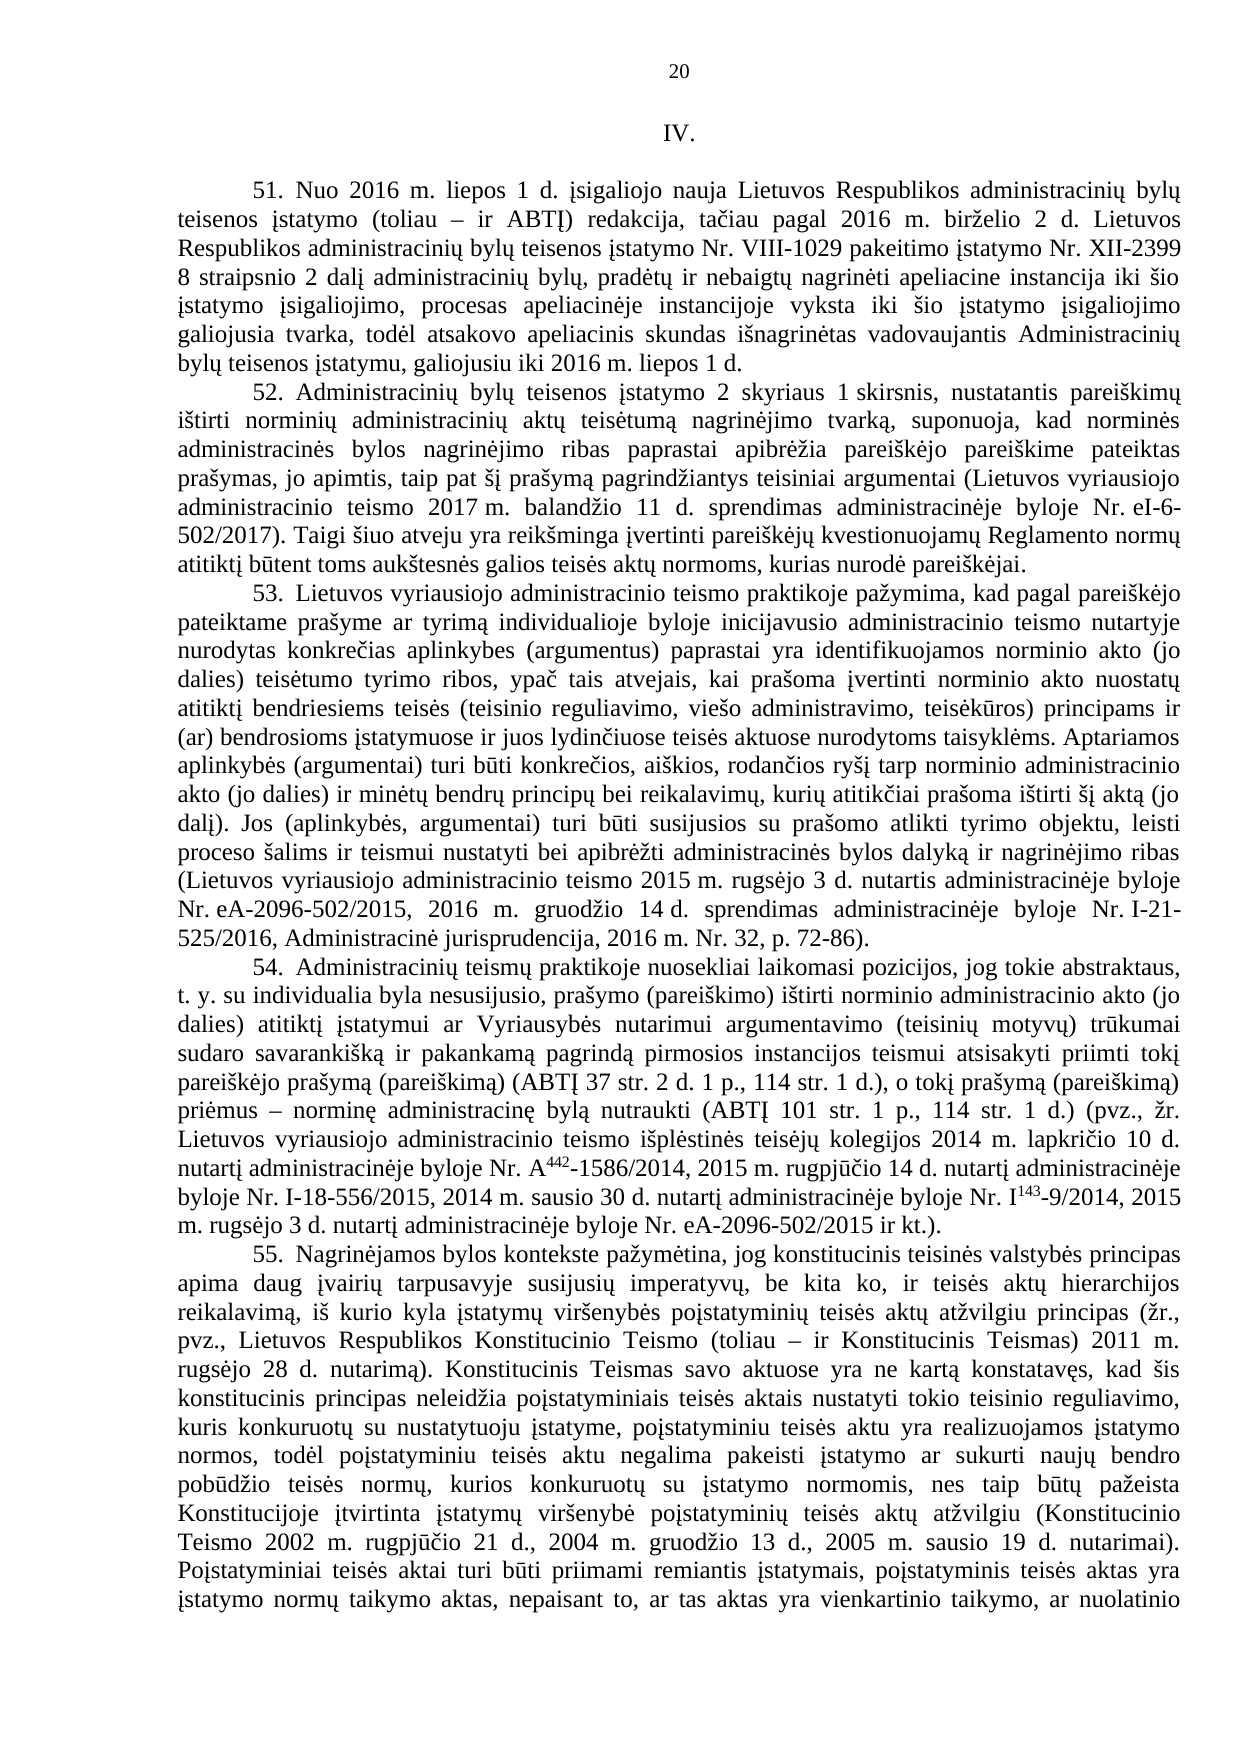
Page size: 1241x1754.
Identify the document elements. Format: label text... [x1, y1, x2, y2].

text 55. Nagrinėjamos bylos kontekste pažymėtina, jog konstitucinis teisinės valstybės principas apima daug įvairių tarpusavyje susijusių imperatyvų, be kita ko, ir teisės aktų hierarchijos reikalavimą, iš kurio kyla įstatymų viršenybės poįstatyminių teisės aktų atžvilgiu principas (žr., pvz., Lietuvos Respublikos Konstitucinio Teismo (toliau – ir Konstitucinis Teismas) 2011 m. rugsėjo 28 d. nutarimą). Konstitucinis Teismas savo aktuose yra ne kartą konstatavęs, kad šis konstitucinis principas neleidžia poįstatyminiais teisės aktais nustatyti tokio teisinio reguliavimo, kuris konkuruotų su nustatytuoju įstatyme, poįstatyminiu teisės aktu yra realizuojamos įstatymo normos, todėl poįstatyminiu teisės aktu negalima pakeisti įstatymo ar sukurti naujų bendro pobūdžio teisės normų, kurios konkuruotų su įstatymo normomis, nes taip būtų pažeista Konstitucijoje įtvirtinta įstatymų viršenybė poįstatyminių teisės aktų atžvilgiu (Konstitucinio Teismo 2002 m. rugpjūčio 21 d., 2004 m. gruodžio 13 d., 2005 m. sausio 19 d. nutarimai). Poįstatyminiai teisės aktai turi būti priimami remiantis įstatymais, poįstatyminis teisės aktas yra įstatymo normų taikymo aktas, nepaisant to, ar tas aktas yra vienkartinio taikymo, ar nuolatinio [177, 1239, 1181, 1613]
text 52. Administracinių bylų teisenos įstatymo 2 skyriaus 1 skirsnis, nustatantis pareiškimų ištirti norminių administracinių aktų teisėtumą nagrinėjimo tvarką, suponuoja, kad norminės administracinės bylos nagrinėjimo ribas paprastai apibrėžia pareiškėjo pareiškime pateiktas prašymas, jo apimtis, taip pat šį prašymą pagrindžiantys teisiniai argumentai (Lietuvos vyriausiojo administracinio teismo 2017 m. balandžio 11 d. sprendimas administracinėje byloje Nr. eI-6-502/2017). Taigi šiuo atveju yra reikšminga įvertinti pareiškėjų kvestionuojamų Reglamento normų atitiktį būtent toms aukštesnės galios teisės aktų normoms, kurias nurodė pareiškėjai. [177, 377, 1181, 578]
text 54. Administracinių teismų praktikoje nuosekliai laikomasi pozicijos, jog tokie abstraktaus, t. y. su individualia byla nesusijusio, prašymo (pareiškimo) ištirti norminio administracinio akto (jo dalies) atitiktį įstatymui ar Vyriausybės nutarimui argumentavimo (teisinių motyvų) trūkumai sudaro savarankišką ir pakankamą pagrindą pirmosios instancijos teismui atsisakyti priimti tokį pareiškėjo prašymą (pareiškimą) (ABTĮ 37 str. 2 d. 1 p., 114 str. 1 d.), o tokį prašymą (pareiškimą) priėmus – norminę administracinę bylą nutraukti (ABTĮ 101 str. 1 p., 114 str. 1 d.) (pvz., žr. Lietuvos vyriausiojo administracinio teismo išplėstinės teisėjų kolegijos 2014 m. lapkričio 10 d. nutartį administracinėje byloje Nr. A442-1586/2014, 2015 m. rugpjūčio 14 d. nutartį administracinėje byloje Nr. I-18-556/2015, 2014 m. sausio 30 d. nutartį administracinėje byloje Nr. I143-9/2014, 2015 m. rugsėjo 3 d. nutartį administracinėje byloje Nr. eA-2096-502/2015 ir kt.). [177, 952, 1181, 1239]
text IV. [177, 118, 1181, 147]
text 51. Nuo 2016 m. liepos 1 d. įsigaliojo nauja Lietuvos Respublikos administracinių bylų teisenos įstatymo (toliau – ir ABTĮ) redakcija, tačiau pagal 2016 m. birželio 2 d. Lietuvos Respublikos administracinių bylų teisenos įstatymo Nr. VIII-1029 pakeitimo įstatymo Nr. XII-2399 8 straipsnio 2 dalį administracinių bylų, pradėtų ir nebaigtų nagrinėti apeliacine instancija iki šio įstatymo įsigaliojimo, procesas apeliacinėje instancijoje vyksta iki šio įstatymo įsigaliojimo galiojusia tvarka, todėl atsakovo apeliacinis skundas išnagrinėtas vadovaujantis Administracinių bylų teisenos įstatymu, galiojusiu iki 2016 m. liepos 1 d. [177, 176, 1181, 377]
text 53. Lietuvos vyriausiojo administracinio teismo praktikoje pažymima, kad pagal pareiškėjo pateiktame prašyme ar tyrimą individualioje byloje inicijavusio administracinio teismo nutartyje nurodytas konkrečias aplinkybes (argumentus) paprastai yra identifikuojamos norminio akto (jo dalies) teisėtumo tyrimo ribos, ypač tais atvejais, kai prašoma įvertinti norminio akto nuostatų atitiktį bendriesiems teisės (teisinio reguliavimo, viešo administravimo, teisėkūros) principams ir (ar) bendrosioms įstatymuose ir juos lydinčiuose teisės aktuose nurodytoms taisyklėms. Aptariamos aplinkybės (argumentai) turi būti konkrečios, aiškios, rodančios ryšį tarp norminio administracinio akto (jo dalies) ir minėtų bendrų principų bei reikalavimų, kurių atitikčiai prašoma ištirti šį aktą (jo dalį). Jos (aplinkybės, argumentai) turi būti susijusios su prašomo atlikti tyrimo objektu, leisti proceso šalims ir teismui nustatyti bei apibrėžti administracinės bylos dalyką ir nagrinėjimo ribas (Lietuvos vyriausiojo administracinio teismo 2015 m. rugsėjo 3 d. nutartis administracinėje byloje Nr. eA-2096-502/2015, 2016 m. gruodžio 14 d. sprendimas administracinėje byloje Nr. I-21-525/2016, Administracinė jurisprudencija, 2016 m. Nr. 32, p. 72-86). [177, 578, 1181, 952]
